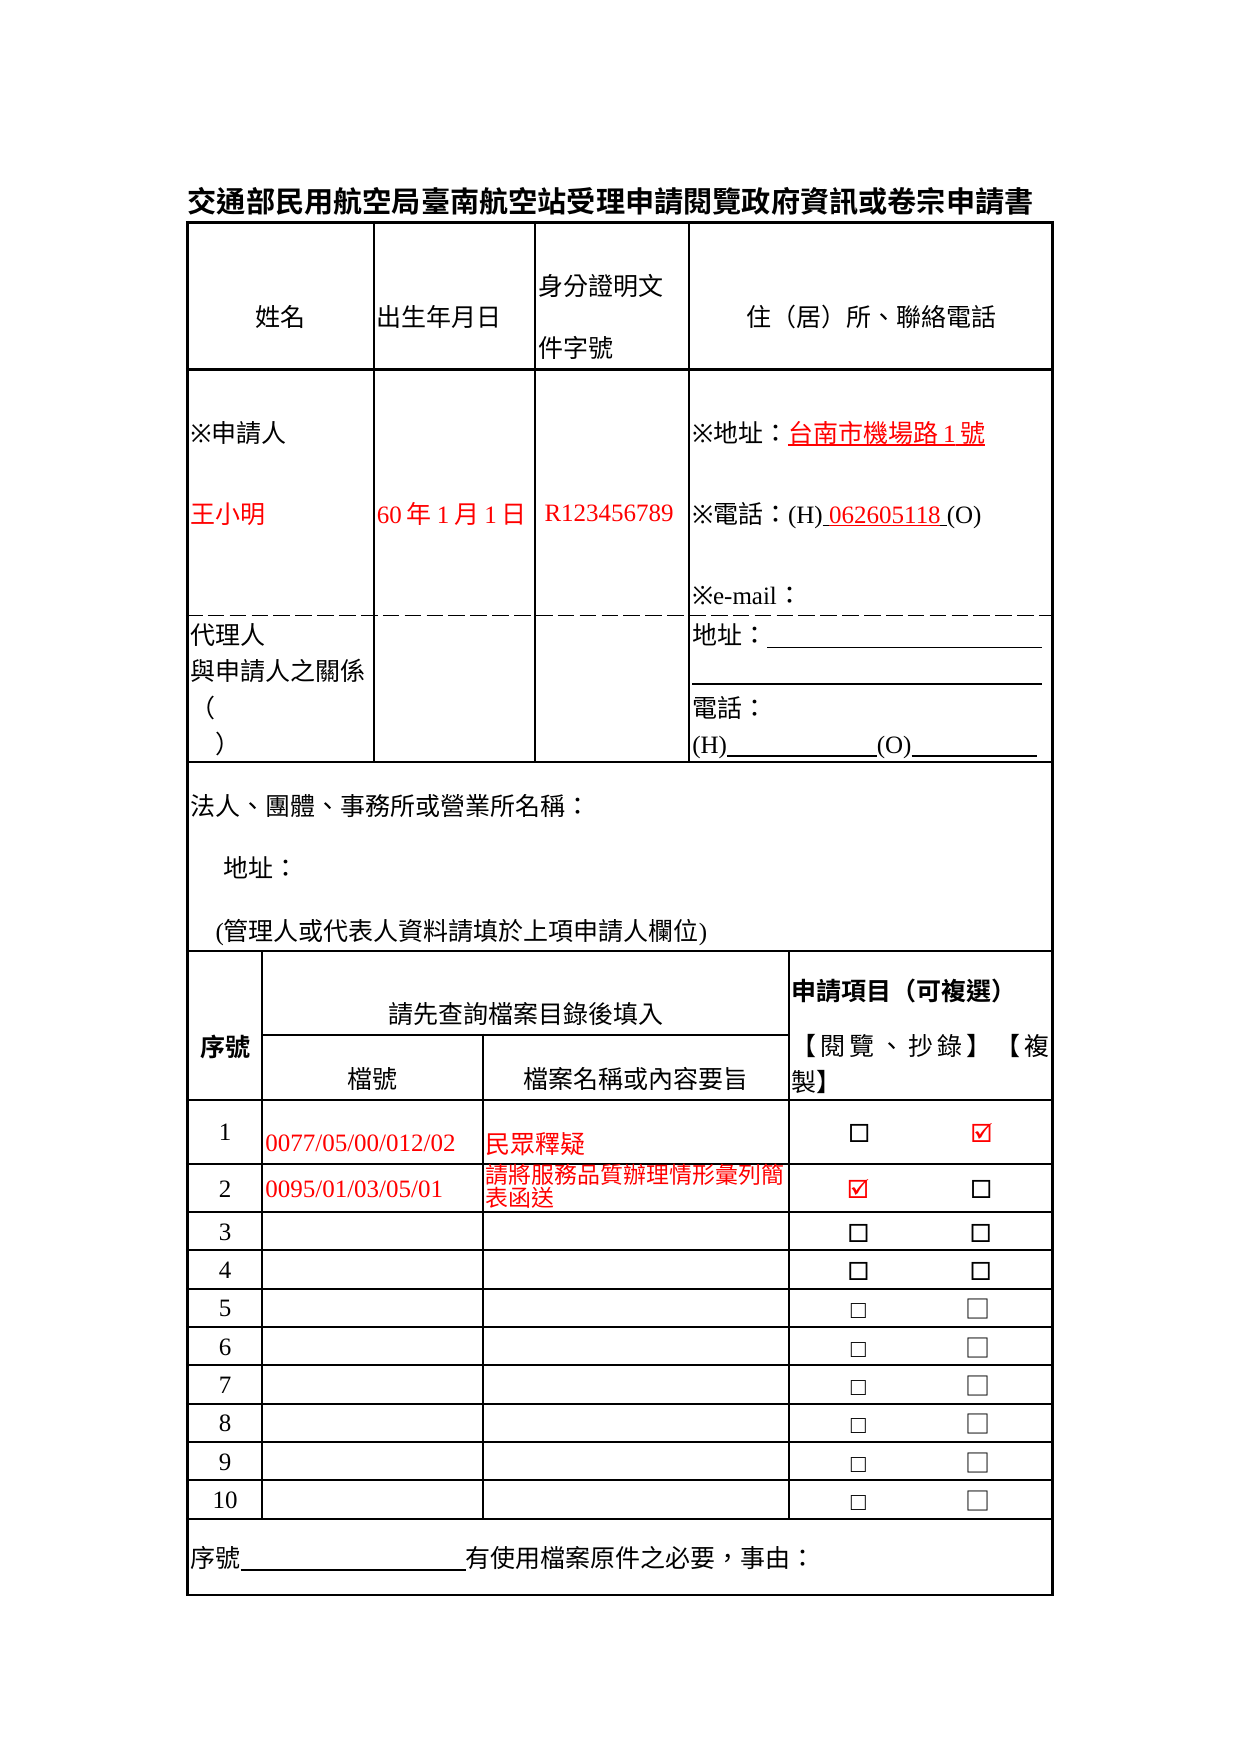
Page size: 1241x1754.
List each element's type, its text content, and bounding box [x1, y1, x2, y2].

table_cell □ □ [790, 1481, 1051, 1518]
table_cell   [790, 1165, 1051, 1211]
table_cell   [790, 1213, 1051, 1249]
table_cell 地址： 電話： (H) (O) [690, 615, 1051, 761]
table_cell [263, 1213, 482, 1249]
table_cell 9 [189, 1443, 261, 1479]
table_cell R123456789 [536, 371, 688, 614]
table_cell □ □ [790, 1290, 1051, 1326]
table_cell 代理人 與申請人之關係 （ ） [189, 615, 373, 761]
table_cell 3 [189, 1213, 261, 1249]
table_cell [263, 1405, 482, 1441]
table_cell [263, 1251, 482, 1288]
table_cell [484, 1405, 788, 1441]
table_cell 2 [189, 1165, 261, 1211]
table_cell □ □ [790, 1443, 1051, 1479]
table_cell [263, 1443, 482, 1479]
table_cell 7 [189, 1366, 261, 1403]
table_cell [375, 615, 534, 761]
table_cell [484, 1251, 788, 1288]
table_cell ※地址：台南市機場路1號 ※電話：(H) 062605118 (O) ※e-mail： [690, 371, 1051, 614]
table_cell 請先查詢檔案目錄後填入 [263, 952, 788, 1033]
table_cell 申請項目（可複選） 【閱覽、抄錄】【複製】 [790, 952, 1051, 1098]
table_cell □ □ [790, 1405, 1051, 1441]
table_cell 請將服務品質辦理情形彙列簡表函送 [484, 1165, 788, 1211]
table_cell 序號 有使用檔案原件之必要，事由： [189, 1520, 1051, 1593]
table_cell [263, 1481, 482, 1518]
table_cell [484, 1481, 788, 1518]
table_cell 法人、團體、事務所或營業所名稱： 地址： (管理人或代表人資料請填於上項申請人欄位) [189, 763, 1051, 950]
table_cell [484, 1366, 788, 1403]
table_cell 1 [189, 1101, 261, 1163]
table_header 住（居）所、聯絡電話 [690, 224, 1051, 368]
table_cell □ □ [790, 1328, 1051, 1364]
table_cell ※申請人 王小明 [189, 371, 373, 614]
table_cell 8 [189, 1405, 261, 1441]
table_cell □ □ [790, 1366, 1051, 1403]
table_cell   [790, 1251, 1051, 1288]
table_cell [484, 1290, 788, 1326]
table_header 出生年月日 [375, 224, 534, 368]
table_cell   [790, 1101, 1051, 1163]
table_cell 10 [189, 1481, 261, 1518]
table_cell 60年1月1日 [375, 371, 534, 614]
table_cell 0077/05/00/012/02 [263, 1101, 482, 1163]
table_cell 民眾釋疑 [484, 1101, 788, 1163]
table_cell [263, 1328, 482, 1364]
table_header 身分證明文件字號 [536, 224, 688, 368]
table_cell 檔案名稱或內容要旨 [484, 1036, 788, 1098]
table_header 姓名 [189, 224, 373, 368]
table_cell [263, 1290, 482, 1326]
table_cell [536, 615, 688, 761]
table_cell [484, 1443, 788, 1479]
table_cell 6 [189, 1328, 261, 1364]
text 交通部民用航空局臺南航空站受理申請閱覽政府資訊或卷宗申請書 [187, 158, 1053, 221]
table_cell 4 [189, 1251, 261, 1288]
table_cell 序號 [189, 952, 261, 1098]
table_cell 0095/01/03/05/01 [263, 1165, 482, 1211]
table_cell 5 [189, 1290, 261, 1326]
table_cell [263, 1366, 482, 1403]
table_cell 檔號 [263, 1036, 482, 1098]
table_cell [484, 1328, 788, 1364]
table_cell [484, 1213, 788, 1249]
